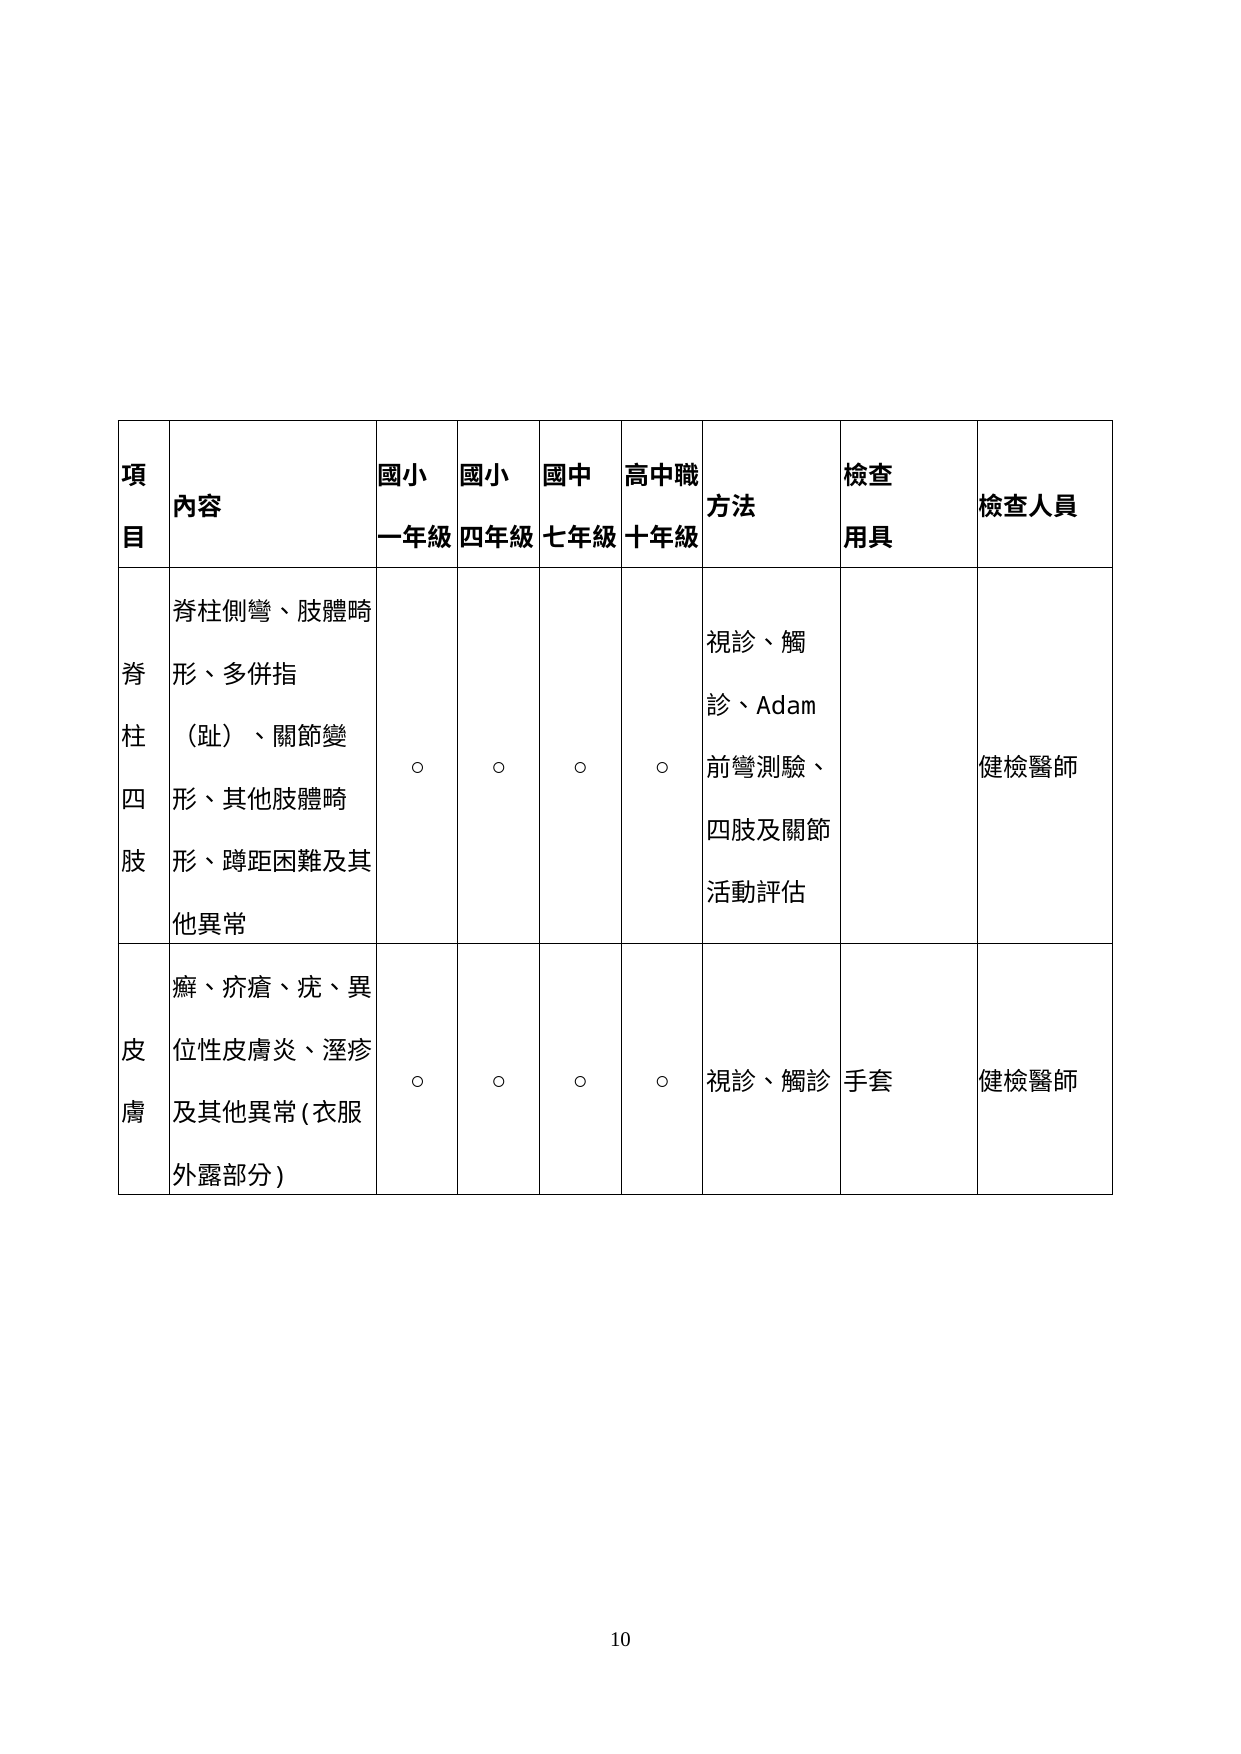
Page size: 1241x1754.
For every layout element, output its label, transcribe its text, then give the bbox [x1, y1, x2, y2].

table_cell ○ [377, 568, 457, 943]
table_cell ○ [622, 944, 702, 1194]
table_header 國中 七年級 [540, 421, 621, 567]
table_cell ○ [622, 568, 702, 943]
table_cell [841, 568, 977, 943]
table_cell 視診、觸診、Adam前彎測驗、四肢及關節活動評估 [703, 568, 840, 943]
table_cell 健檢醫師 [978, 944, 1112, 1194]
table_cell ○ [458, 944, 539, 1194]
table_cell ○ [458, 568, 539, 943]
table_header 項目 [119, 421, 169, 567]
table_header 方法 [703, 421, 840, 567]
table_cell 手套 [841, 944, 977, 1194]
table_cell 視診、觸診 [703, 944, 840, 1194]
table_header 檢查 用具 [841, 421, 977, 567]
table_cell ○ [540, 568, 621, 943]
table_cell ○ [377, 944, 457, 1194]
table_cell 脊柱側彎、肢體畸形、多併指（趾）、關節變形、其他肢體畸形、蹲距困難及其他異常 [170, 568, 376, 943]
table_cell 脊柱四肢 [119, 568, 169, 943]
table_header 檢查人員 [978, 421, 1112, 567]
table_header 內容 [170, 421, 376, 567]
table_cell 健檢醫師 [978, 568, 1112, 943]
table_header 國小 一年級 [377, 421, 457, 567]
table_header 高中職 十年級 [622, 421, 702, 567]
table_cell ○ [540, 944, 621, 1194]
table_header 國小 四年級 [458, 421, 539, 567]
table_cell 皮膚 [119, 944, 169, 1194]
table_cell 癬、疥瘡、疣、異位性皮膚炎、溼疹及其他異常(衣服外露部分) [170, 944, 376, 1194]
